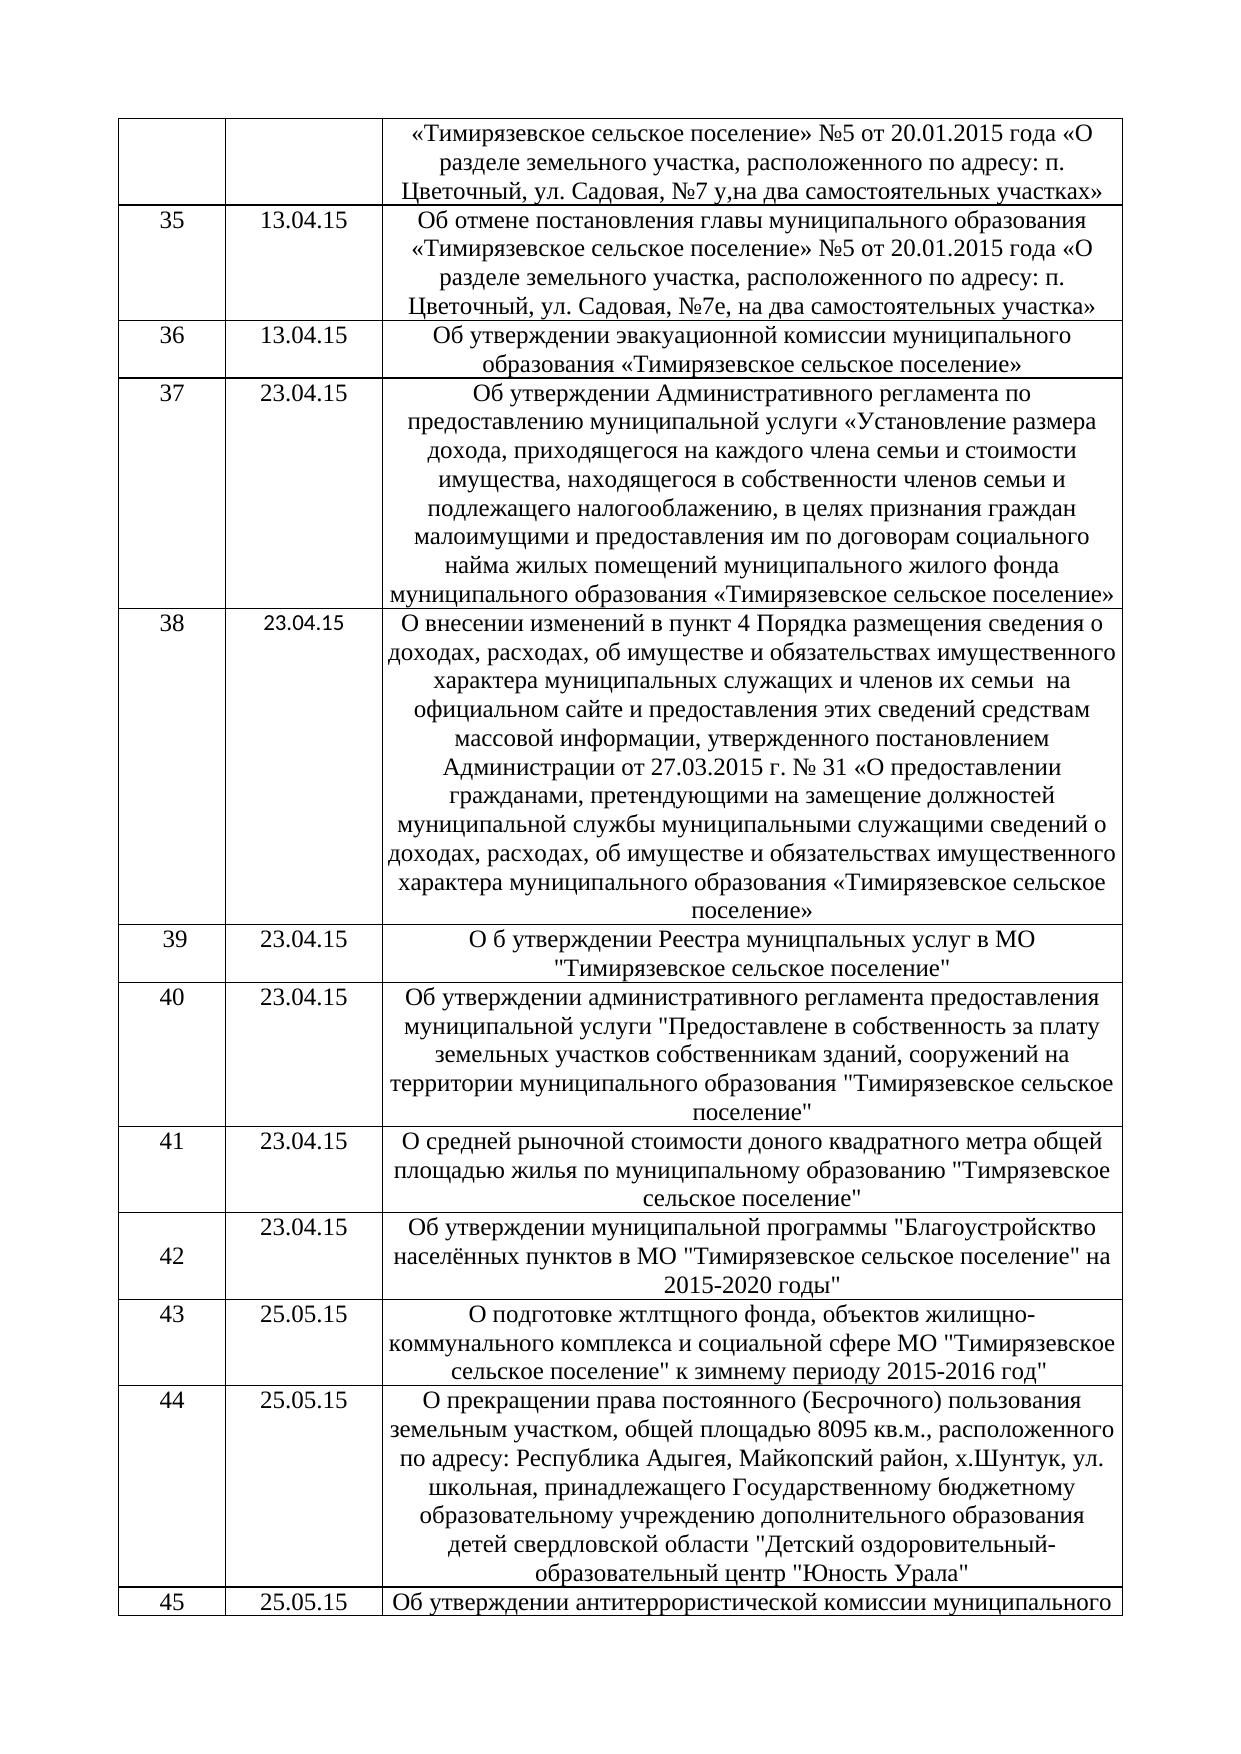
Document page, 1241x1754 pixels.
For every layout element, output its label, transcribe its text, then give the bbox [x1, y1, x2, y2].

table_cell О средней рыночной стоимости доного квадратного метра общей площадью жилья по муниципальному образованию "Тимрязевское сельское поселение" [383, 1127, 1122, 1212]
table_cell 25.05.15 [226, 1588, 382, 1615]
table_cell 13.04.15 [226, 206, 382, 320]
table_cell Об утверждении антитеррористической комиссии муниципального [383, 1588, 1122, 1615]
table_cell Об утверждении муниципальной программы "Благоустройсктво населённых пунктов в МО "Тимирязевское сельское поселение" на 2015-2020 годы" [383, 1213, 1122, 1299]
table_cell 23.04.15 [226, 925, 382, 982]
table_cell «Тимирязевское сельское поселение» №5 от 20.01.2015 года «О разделе земельного участка, расположенного по адресу: п. Цветочный, ул. Садовая, №7 у,на два самостоятельных участках» [383, 119, 1122, 204]
table_cell 23.04.15 [226, 609, 382, 924]
table_cell 36 [119, 321, 225, 377]
table_cell 35 [119, 206, 225, 320]
table_cell 43 [119, 1300, 225, 1385]
table_cell 23.04.15 [226, 983, 382, 1126]
table_cell 38 [119, 609, 225, 924]
table_cell 39 [119, 925, 225, 982]
table_cell 37 [119, 379, 225, 608]
table_cell 13.04.15 [226, 321, 382, 377]
table_cell Об отмене постановления главы муниципального образования «Тимирязевское сельское поселение» №5 от 20.01.2015 года «О разделе земельного участка, расположенного по адресу: п. Цветочный, ул. Садовая, №7е, на два самостоятельных участка» [383, 206, 1122, 320]
table_cell 41 [119, 1127, 225, 1212]
table_cell 45 [119, 1588, 225, 1615]
table_cell 42 [119, 1213, 225, 1299]
table_cell Об утверждении административного регламента предоставления муниципальной услуги "Предоставлене в собственность за плату земельных участков собственникам зданий, сооружений на территории муниципального образования "Тимирязевское сельское поселение" [383, 983, 1122, 1126]
table_cell Об утверждении эвакуационной комиссии муниципального образования «Тимирязевское сельское поселение» [383, 321, 1122, 377]
table_cell Об утверждении Административного регламента по предоставлению муниципальной услуги «Установление размера дохода, приходящегося на каждого члена семьи и стоимости имущества, находящегося в собственности членов семьи и подлежащего налогооблажению, в целях признания граждан малоимущими и предоставления им по договорам социального найма жилых помещений муниципального жилого фонда муниципального образования «Тимирязевское сельское поселение» [383, 379, 1122, 608]
table_cell О б утверждении Реестра муницпальных услуг в МО "Тимирязевское сельское поселение" [383, 925, 1122, 982]
table_cell 40 [119, 983, 225, 1126]
table_cell О прекращении права постоянного (Бесрочного) пользования земельным участком, общей площадью 8095 кв.м., расположенного по адресу: Республика Адыгея, Майкопский район, х.Шунтук, ул. школьная, принадлежащего Государственному бюджетному образовательному учреждению дополнительного образования детей свердловской области "Детский оздоровительный-образовательный центр "Юность Урала" [383, 1386, 1122, 1586]
table_cell 23.04.15 [226, 1127, 382, 1212]
table_cell 25.05.15 [226, 1386, 382, 1586]
table_cell [226, 119, 382, 204]
table_cell [119, 119, 225, 204]
table_cell О внесении изменений в пункт 4 Порядка размещения сведения о доходах, расходах, об имуществе и обязательствах имущественного характера муниципальных служащих и членов их семьи на официальном сайте и предоставления этих сведений средствам массовой информации, утвержденного постановлением Администрации от 27.03.2015 г. № 31 «О предоставлении гражданами, претендующими на замещение должностей муниципальной службы муниципальными служащими сведений о доходах, расходах, об имуществе и обязательствах имущественного характера муниципального образования «Тимирязевское сельское поселение» [383, 609, 1122, 924]
table_cell О подготовке жтлтщного фонда, объектов жилищно- коммунального комплекса и социальной сфере МО "Тимирязевское сельское поселение" к зимнему периоду 2015-2016 год" [383, 1300, 1122, 1385]
table_cell 44 [119, 1386, 225, 1586]
table_cell 23.04.15 [226, 1213, 382, 1299]
table_cell 25.05.15 [226, 1300, 382, 1385]
table_cell 23.04.15 [226, 379, 382, 608]
